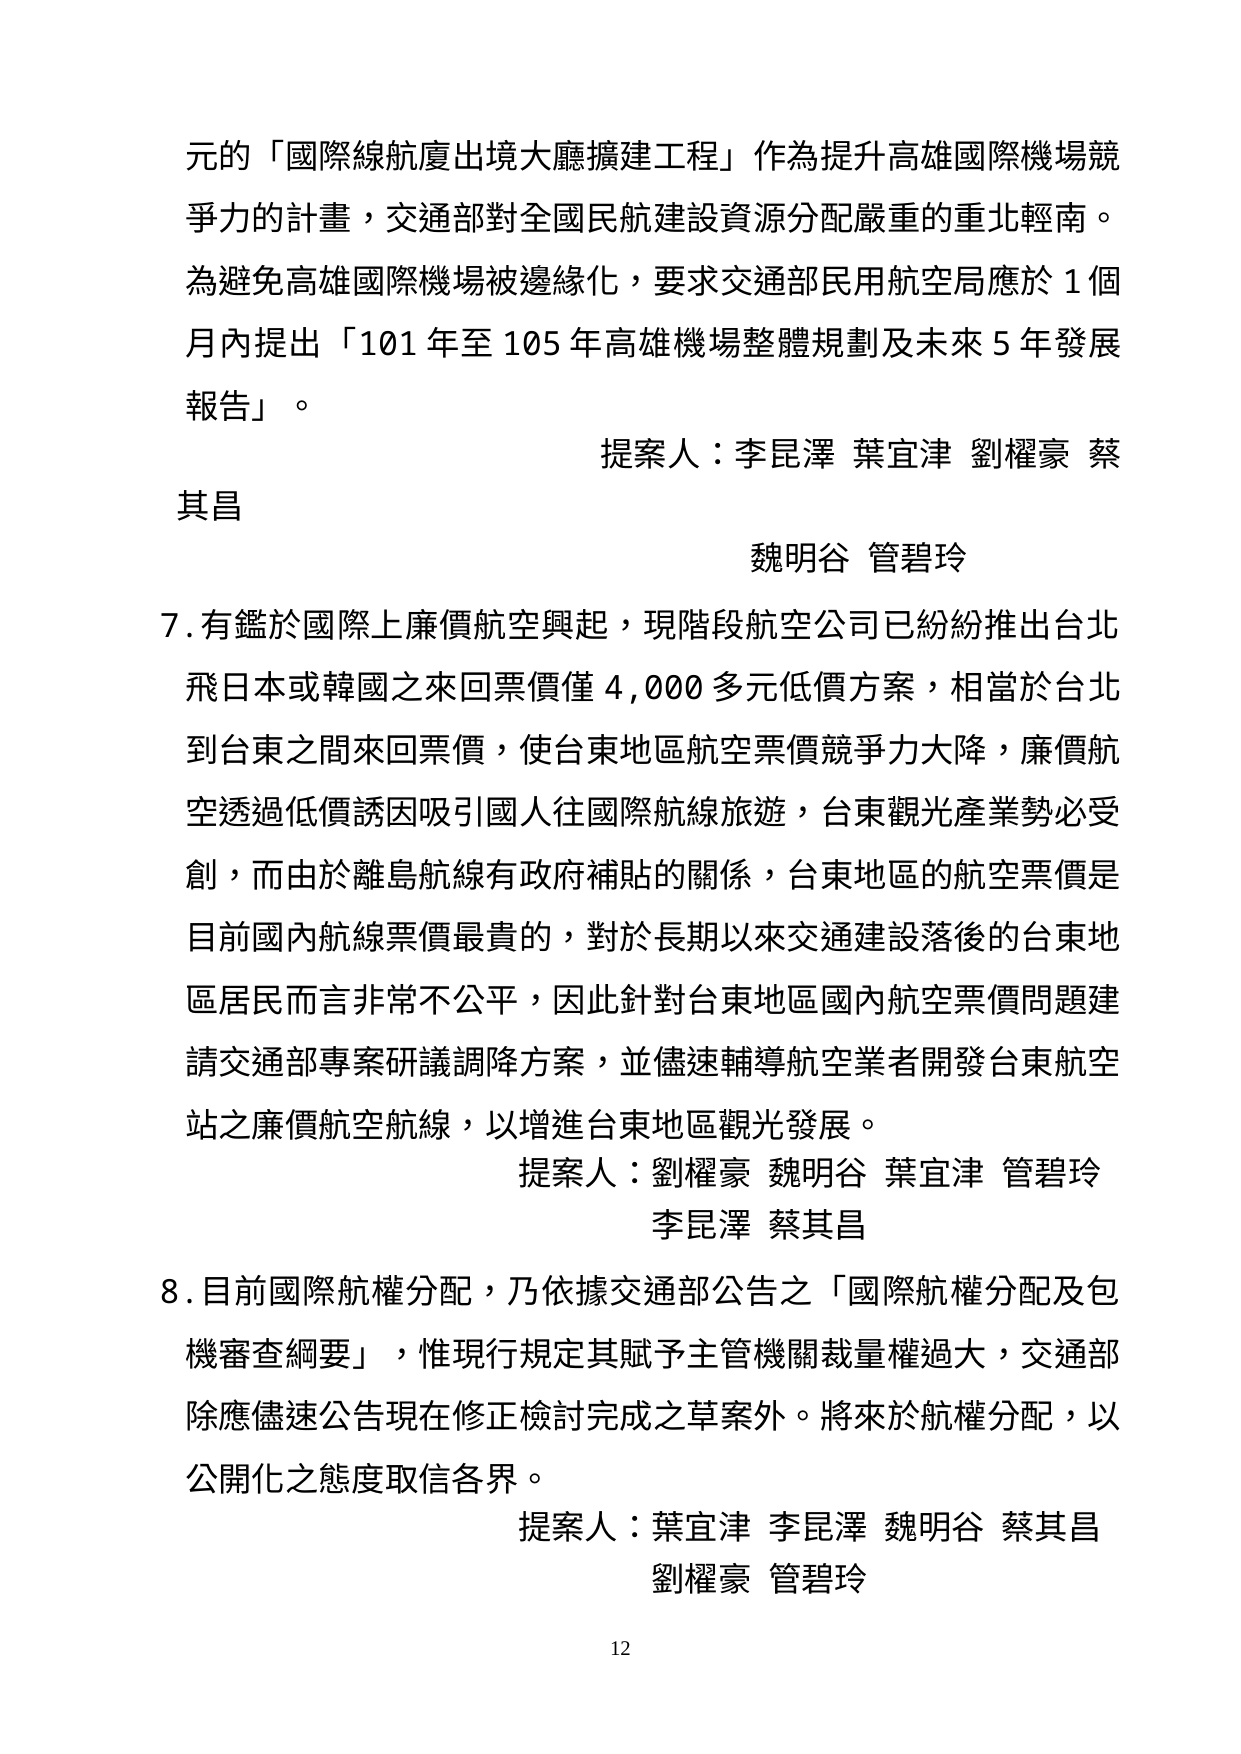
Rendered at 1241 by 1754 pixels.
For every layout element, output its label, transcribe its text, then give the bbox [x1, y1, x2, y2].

text 元的「國際線航廈出境大廳擴建工程」作為提升高雄國際機場競爭力的計畫，交通部對全國民航建設資源分配嚴重的重北輕南。為避免高雄國際機場被邊緣化，要求交通部民用航空局應於1個月內提出「101年至105年高雄機場整體規劃及未來5年發展報告」。 [118, 112, 1122, 425]
text 7.有鑑於國際上廉價航空興起，現階段航空公司已紛紛推出台北飛日本或韓國之來回票價僅4,000多元低價方案，相當於台北到台東之間來回票價，使台東地區航空票價競爭力大降，廉價航空透過低價誘因吸引國人往國際航線旅遊，台東觀光產業勢必受創，而由於離島航線有政府補貼的關係，台東地區的航空票價是目前國內航線票價最貴的，對於長期以來交通建設落後的台東地區居民而言非常不公平，因此針對台東地區國內航空票價問題建請交通部專案研議調降方案，並儘速輔導航空業者開發台東航空站之廉價航空航線，以增進台東地區觀光發展。 [118, 581, 1122, 1143]
text 提案人：李昆澤 葉宜津 劉櫂豪 蔡其昌 [118, 425, 1122, 529]
text 提案人：劉櫂豪 魏明谷 葉宜津 管碧玲 [184, 1143, 1122, 1196]
text 8.目前國際航權分配，乃依據交通部公告之「國際航權分配及包機審查綱要」，惟現行規定其賦予主管機關裁量權過大，交通部除應儘速公告現在修正檢討完成之草案外。將來於航權分配，以公開化之態度取信各界。 [118, 1248, 1122, 1498]
text 提案人：葉宜津 李昆澤 魏明谷 蔡其昌 [184, 1498, 1122, 1550]
text 李昆澤 蔡其昌 [184, 1196, 1122, 1248]
text 魏明谷 管碧玲 [111, 529, 1122, 581]
text 劉櫂豪 管碧玲 [184, 1550, 1122, 1602]
